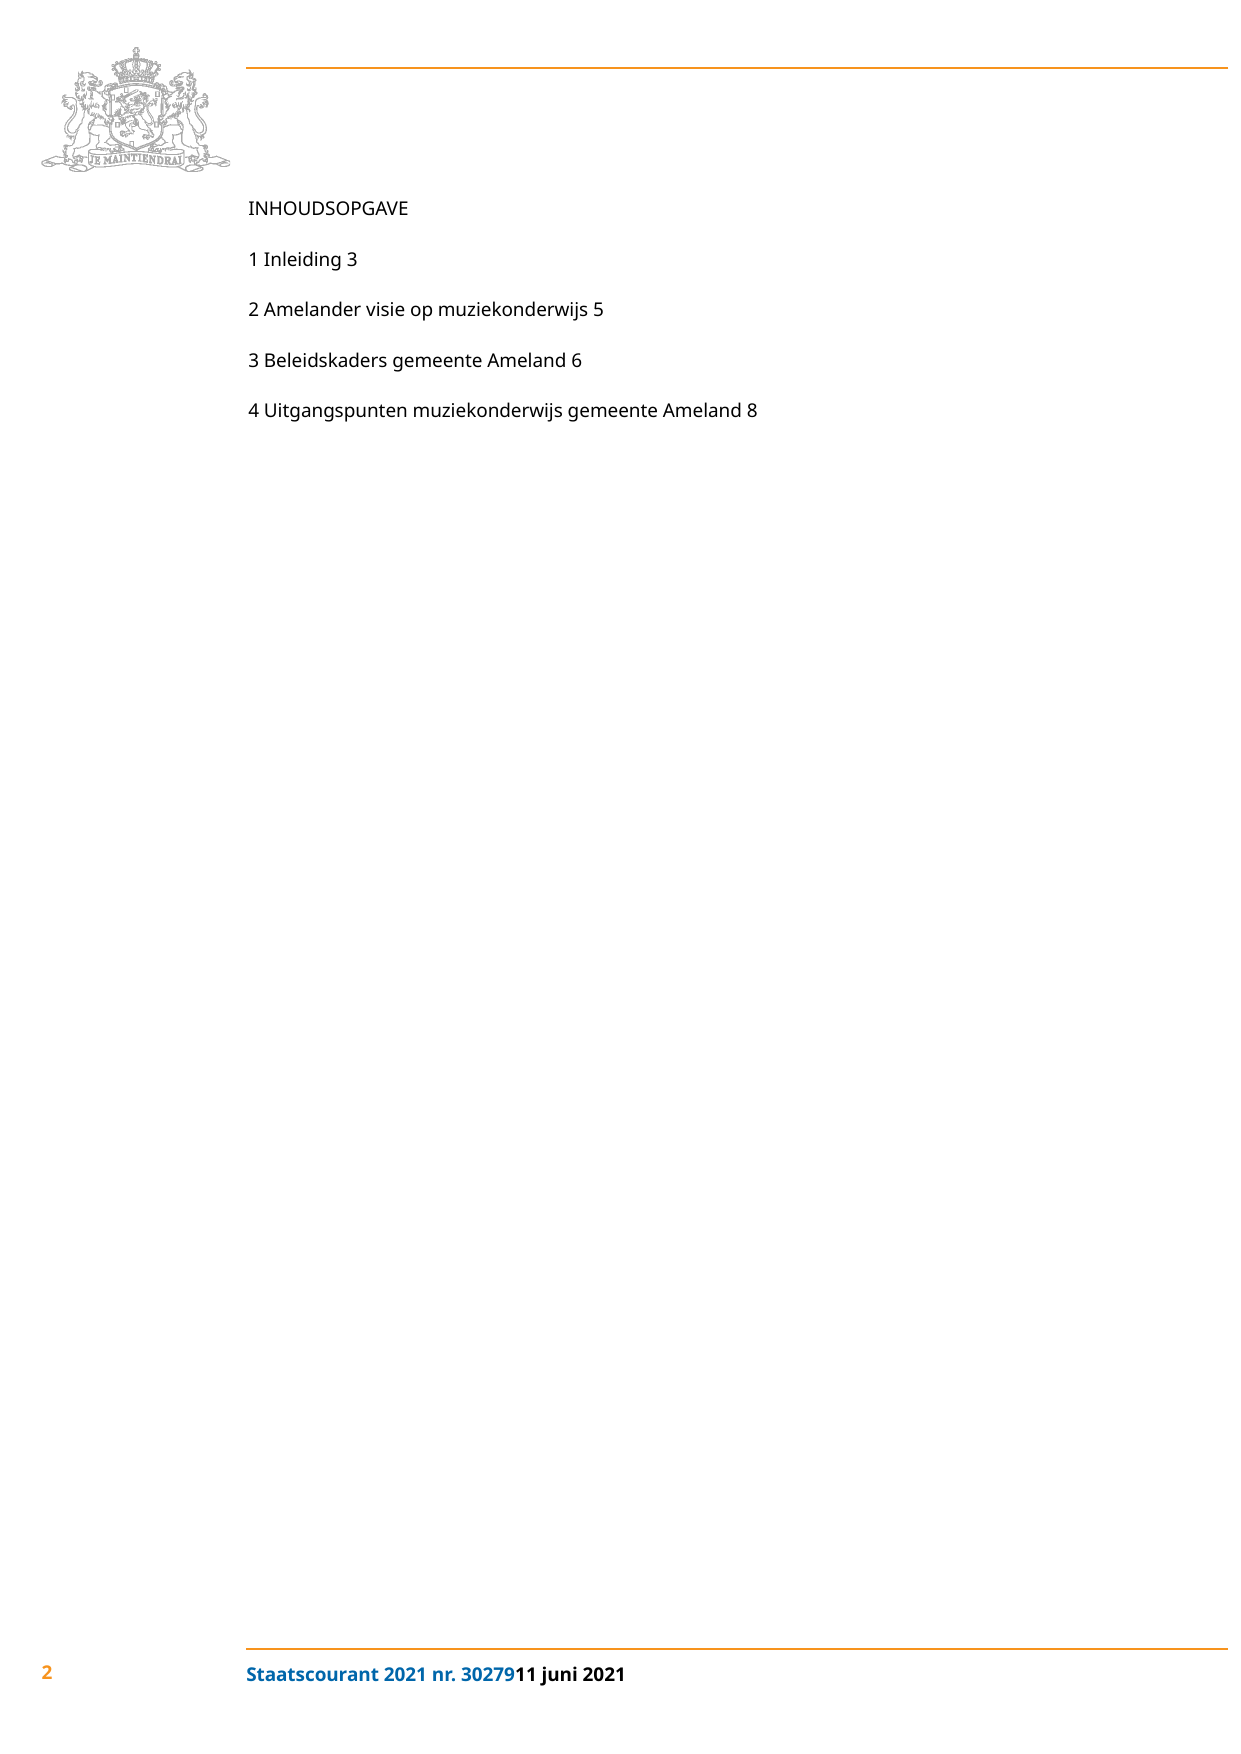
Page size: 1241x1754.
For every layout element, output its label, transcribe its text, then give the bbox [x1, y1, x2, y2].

text 1 Inleiding 3 [248, 246, 1152, 272]
picture [41, 47, 231, 172]
text 3 Beleidskaders gemeente Ameland 6 [248, 347, 1152, 373]
text 4 Uitgangspunten muziekonderwijs gemeente Ameland 8 [248, 397, 1152, 423]
text INHOUDSOPGAVE [248, 196, 1152, 221]
text 2 Amelander visie op muziekonderwijs 5 [248, 296, 1152, 322]
